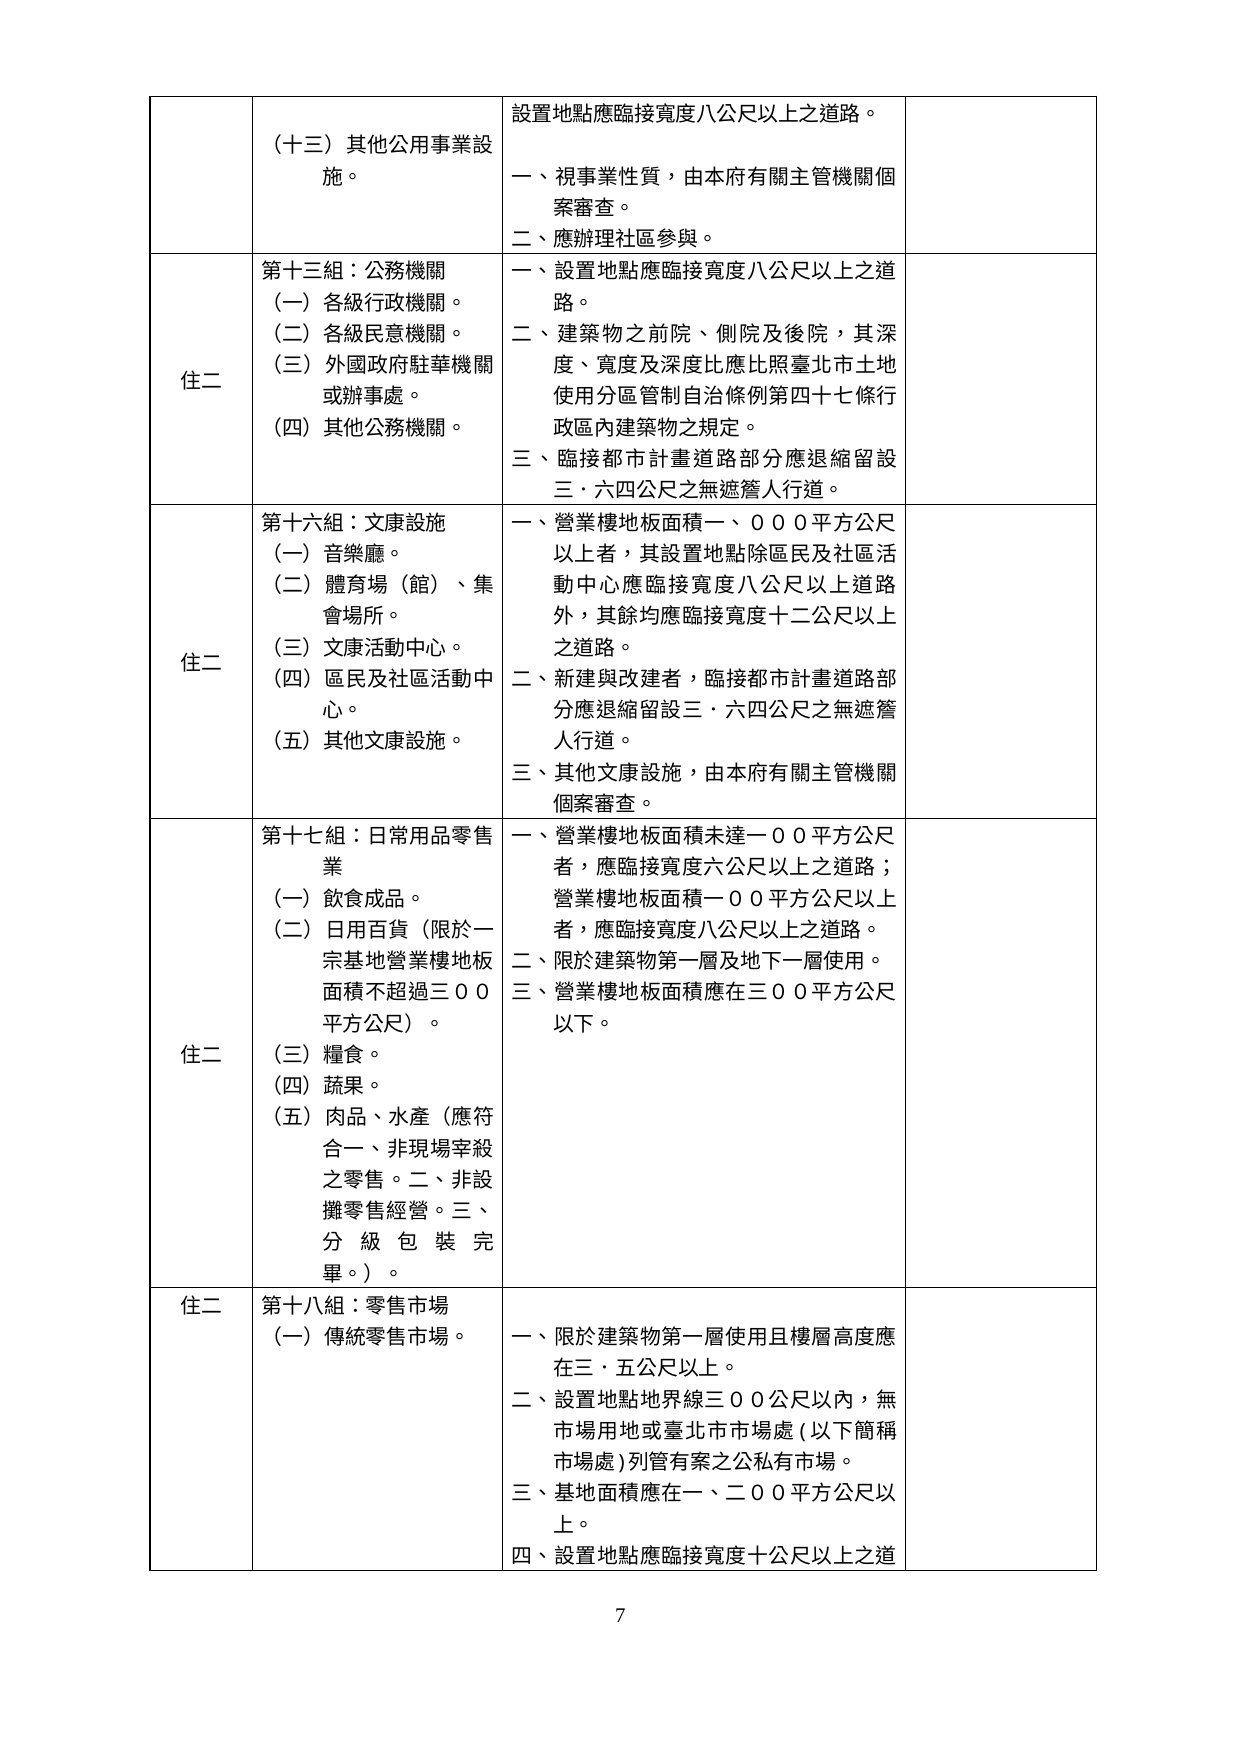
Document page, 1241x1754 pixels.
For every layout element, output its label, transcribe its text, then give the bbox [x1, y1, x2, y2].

table_cell 一、營業樓地板面積未達一００平方公尺者，應臨接寬度六公尺以上之道路；營業樓地板面積一００平方公尺以上者，應臨接寬度八公尺以上之道路。 二、限於建築物第一層及地下一層使用。 三、營業樓地板面積應在三００平方公尺以下。 [503, 819, 905, 1287]
table_cell [906, 1288, 1096, 1569]
table_cell 一、設置地點應臨接寬度八公尺以上之道路。 二、建築物之前院、側院及後院，其深度、寬度及深度比應比照臺北市土地使用分區管制自治條例第四十七條行政區內建築物之規定。 三、臨接都市計畫道路部分應退縮留設三．六四公尺之無遮簷人行道。 [503, 254, 905, 504]
table_cell 一、營業樓地板面積一、０００平方公尺以上者，其設置地點除區民及社區活動中心應臨接寬度八公尺以上道路外，其餘均應臨接寬度十二公尺以上之道路。 二、新建與改建者，臨接都市計畫道路部分應退縮留設三．六四公尺之無遮簷人行道。 三、其他文康設施，由本府有關主管機關個案審查。 [503, 505, 905, 817]
table_cell 住二 [151, 254, 252, 504]
table_cell [151, 97, 252, 253]
table_cell [906, 254, 1096, 504]
table_cell （十三）其他公用事業設施。 [253, 97, 502, 253]
table_cell 第十七組：日常用品零售業 （一）飲食成品。 （二）日用百貨（限於一宗基地營業樓地板面積不超過三００平方公尺）。 （三）糧食。 （四）蔬果。 （五）肉品、水產（應符合一、非現場宰殺之零售。二、非設攤零售經營。三、分級包裝完畢。）。 [253, 819, 502, 1287]
table_cell 住二 [151, 505, 252, 817]
table_cell 設置地點應臨接寬度八公尺以上之道路。 一、視事業性質，由本府有關主管機關個案審查。 二、應辦理社區參與。 [503, 97, 905, 253]
table_cell [906, 97, 1096, 253]
table_cell 第十八組：零售市場 （一）傳統零售市場。 [253, 1288, 502, 1569]
table_cell [906, 505, 1096, 817]
table_cell 第十三組：公務機關 （一）各級行政機關。 （二）各級民意機關。 （三）外國政府駐華機關或辦事處。 （四）其他公務機關。 [253, 254, 502, 504]
table_cell [906, 819, 1096, 1287]
table_cell 住二 [151, 819, 252, 1287]
table_cell 住二 [151, 1288, 252, 1569]
table_cell 第十六組：文康設施 （一）音樂廳。 （二）體育場（館）、集會場所。 （三）文康活動中心。 （四）區民及社區活動中心。 （五）其他文康設施。 [253, 505, 502, 817]
table_cell 一、限於建築物第一層使用且樓層高度應在三．五公尺以上。 二、設置地點地界線三００公尺以內，無市場用地或臺北市市場處(以下簡稱市場處)列管有案之公私有市場。 三、基地面積應在一、二００平方公尺以上。 四、設置地點應臨接寬度十公尺以上之道 [503, 1288, 905, 1569]
